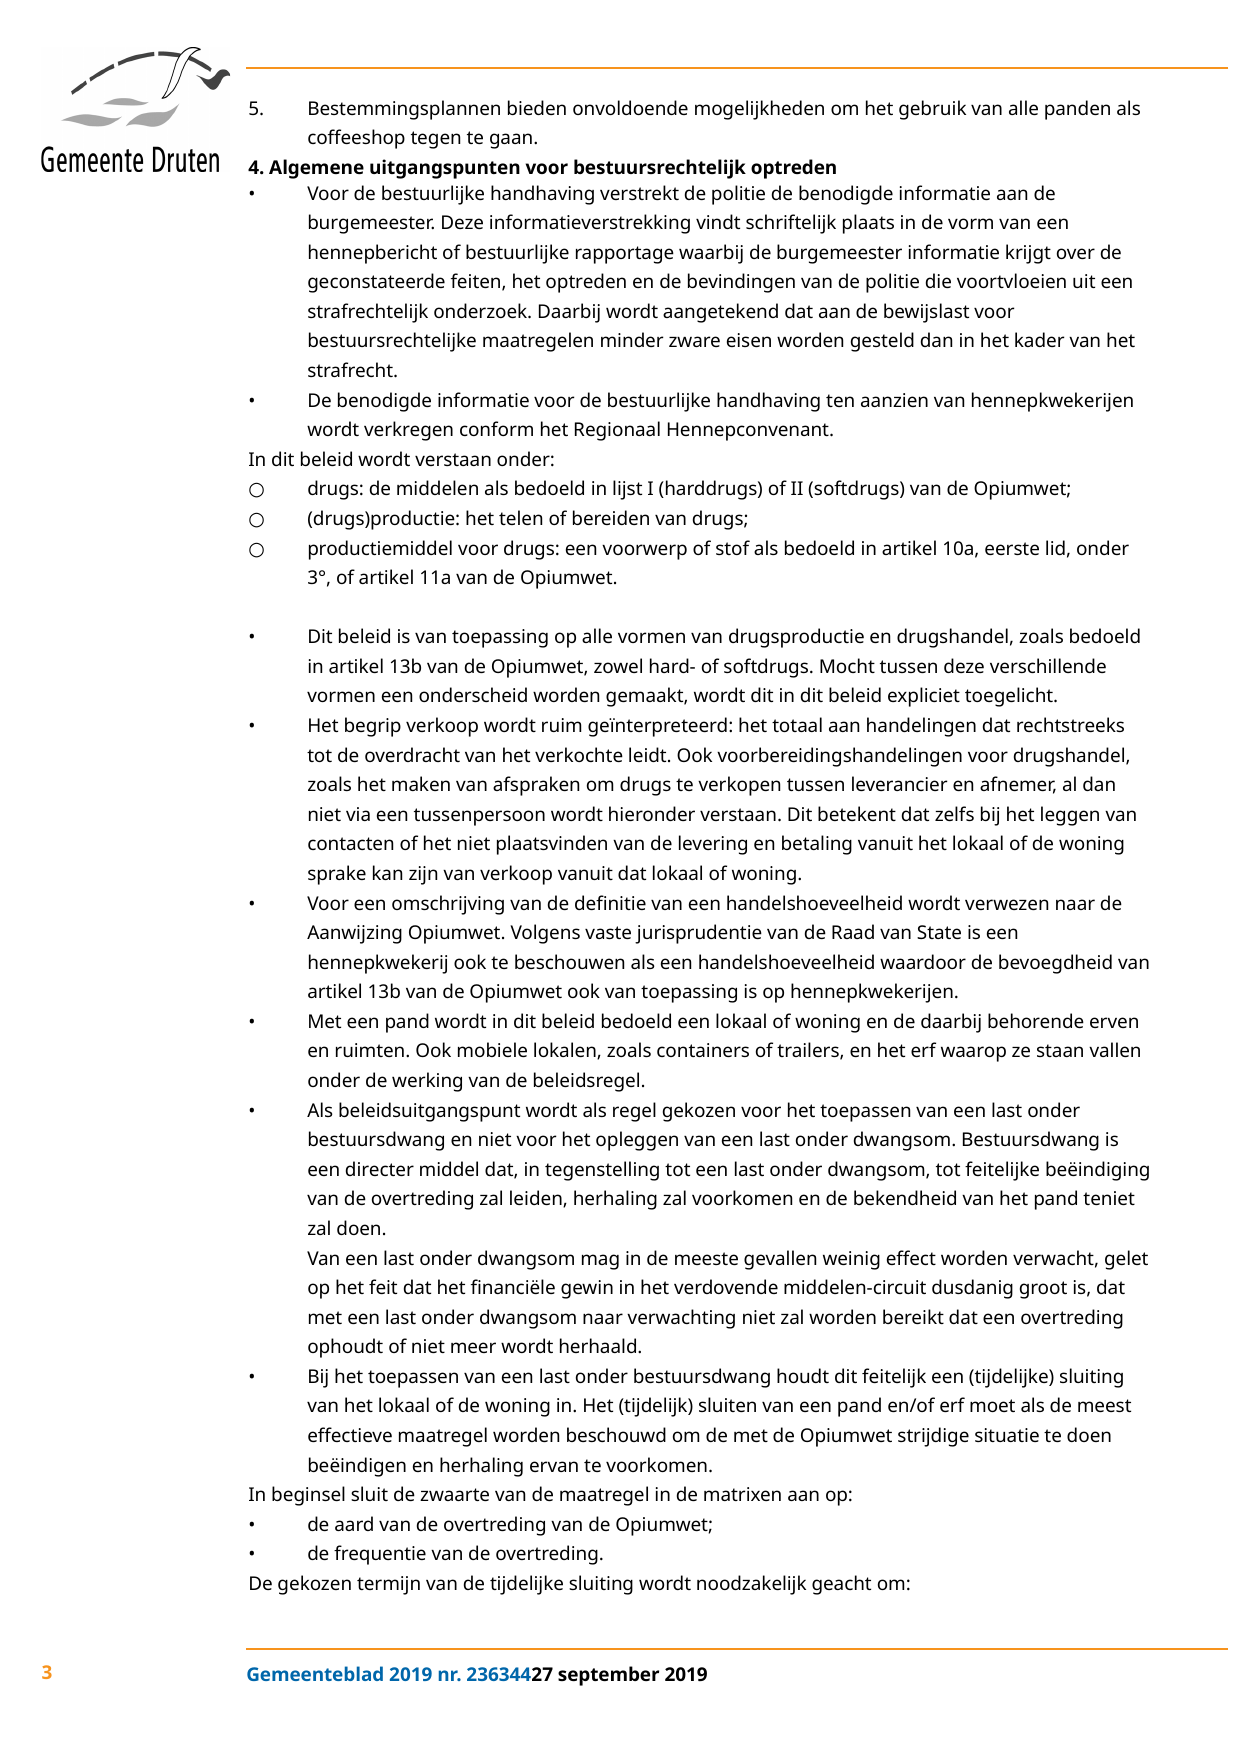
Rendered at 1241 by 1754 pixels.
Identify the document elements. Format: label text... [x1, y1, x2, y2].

list Als beleidsuitgangspunt wordt als regel gekozen voor het toepassen van een last onder bestuursdwang en niet voor het opleggen van een last onder dwangsom. Bestuursdwang is een directer middel dat, in tegenstelling tot een last onder dwangsom, tot feitelijke beëindiging van de overtreding zal leiden, herhaling zal voorkomen en de bekendheid van het pand teniet zal doen. [248, 1097, 1152, 1241]
list Bij het toepassen van een last onder bestuursdwang houdt dit feitelijk een (tijdelijke) sluiting van het lokaal of de woning in. Het (tijdelijk) sluiten van een pand en/of erf moet als de meest effectieve maatregel worden beschouwd om de met de Opiumwet strijdige situatie te doen beëindigen en herhaling ervan te voorkomen. [248, 1363, 1152, 1477]
list Bestemmingsplannen bieden onvoldoende mogelijkheden om het gebruik van alle panden als coffeeshop tegen te gaan. [248, 95, 1152, 150]
list de frequentie van de overtreding. [248, 1541, 1152, 1566]
list Het begrip verkoop wordt ruim geïnterpreteerd: het totaal aan handelingen dat rechtstreeks tot de overdracht van het verkochte leidt. Ook voorbereidingshandelingen voor drugshandel, zoals het maken van afspraken om drugs te verkopen tussen leverancier en afnemer, al dan niet via een tussenpersoon wordt hieronder verstaan. Dit betekent dat zelfs bij het leggen van contacten of het niet plaatsvinden van de levering en betaling vanuit het lokaal of de woning sprake kan zijn van verkoop vanuit dat lokaal of woning. [248, 712, 1152, 886]
list De benodigde informatie voor de bestuurlijke handhaving ten aanzien van hennepkwekerijen wordt verkregen conform het Regionaal Hennepconvenant. [248, 387, 1152, 442]
list de aard van de overtreding van de Opiumwet; [248, 1511, 1152, 1537]
list Met een pand wordt in dit beleid bedoeld een lokaal of woning en de daarbij behorende erven en ruimten. Ook mobiele lokalen, zoals containers of trailers, en het erf waarop ze staan vallen onder de werking van de beleidsregel. [248, 1008, 1152, 1093]
picture [41, 47, 231, 172]
list Voor een omschrijving van de definitie van een handelshoeveelheid wordt verwezen naar de Aanwijzing Opiumwet. Volgens vaste jurisprudentie van de Raad van State is een hennepkwekerij ook te beschouwen als een handelshoeveelheid waardoor de bevoegdheid van artikel 13b van de Opiumwet ook van toepassing is op hennepkwekerijen. [248, 890, 1152, 1004]
list productiemiddel voor drugs: een voorwerp of stof als bedoeld in artikel 10a, eerste lid, onder 3°, of artikel 11a van de Opiumwet. [248, 535, 1152, 590]
list Voor de bestuurlijke handhaving verstrekt de politie de benodigde informatie aan de burgemeester. Deze informatieverstrekking vindt schriftelijk plaats in de vorm van een hennepbericht of bestuurlijke rapportage waarbij de burgemeester informatie krijgt over de geconstateerde feiten, het optreden en de bevindingen van de politie die voortvloeien uit een strafrechtelijk onderzoek. Daarbij wordt aangetekend dat aan de bewijslast voor bestuursrechtelijke maatregelen minder zware eisen worden gesteld dan in het kader van het strafrecht. [248, 180, 1152, 383]
text In dit beleid wordt verstaan onder: [248, 446, 1152, 472]
text In beginsel sluit de zwaarte van de maatregel in de matrixen aan op: [248, 1481, 1152, 1507]
text De gekozen termijn van de tijdelijke sluiting wordt noodzakelijk geacht om: [248, 1570, 1152, 1596]
text 4. Algemene uitgangspunten voor bestuursrechtelijk optreden [248, 154, 1152, 180]
list Van een last onder dwangsom mag in de meeste gevallen weinig effect worden verwacht, gelet op het feit dat het financiële gewin in het verdovende middelen-circuit dusdanig groot is, dat met een last onder dwangsom naar verwachting niet zal worden bereikt dat een overtreding ophoudt of niet meer wordt herhaald. [248, 1245, 1152, 1359]
list (drugs)productie: het telen of bereiden van drugs; [248, 505, 1152, 531]
list drugs: de middelen als bedoeld in lijst I (harddrugs) of II (softdrugs) van de Opiumwet; [248, 476, 1152, 501]
list Dit beleid is van toepassing op alle vormen van drugsproductie en drugshandel, zoals bedoeld in artikel 13b van de Opiumwet, zowel hard- of softdrugs. Mocht tussen deze verschillende vormen een onderscheid worden gemaakt, wordt dit in dit beleid expliciet toegelicht. [248, 623, 1152, 708]
